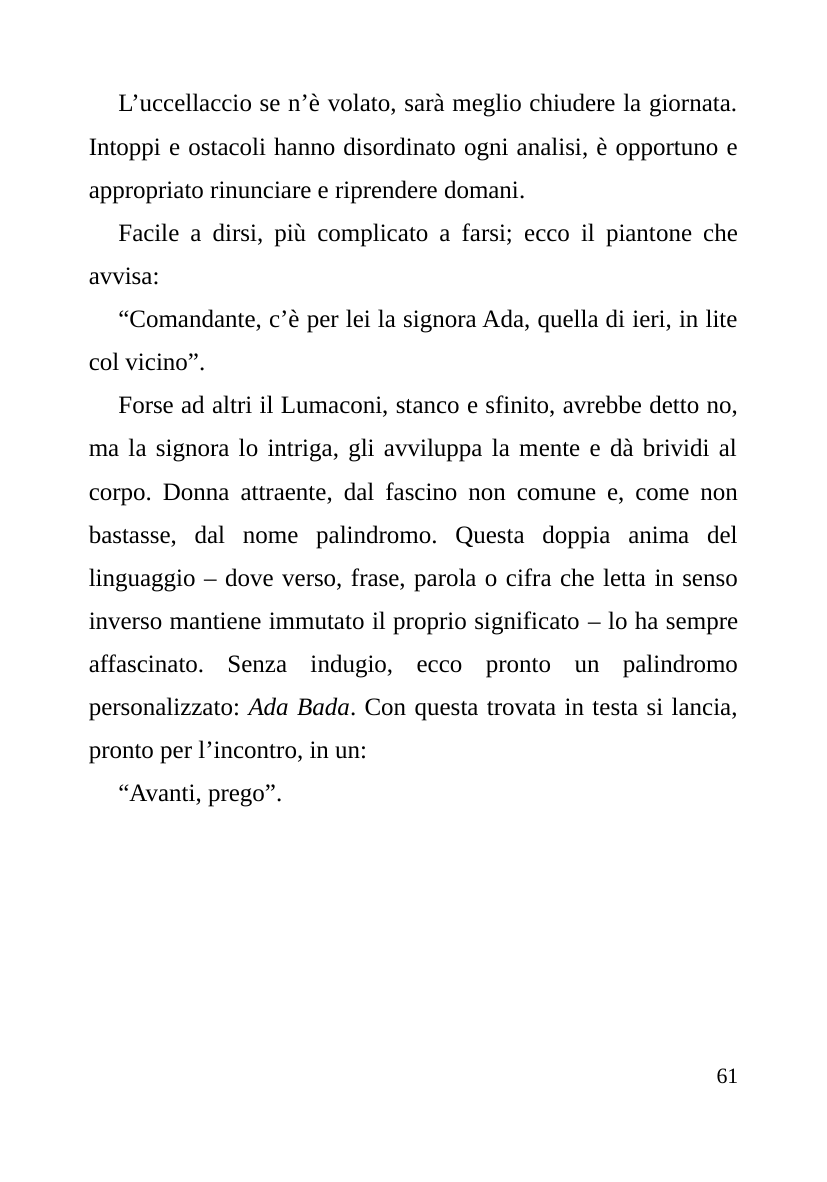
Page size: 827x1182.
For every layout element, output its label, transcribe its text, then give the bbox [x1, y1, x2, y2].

text Facile a dirsi, più complicato a farsi; ecco il piantone che avvisa: [88, 218, 738, 290]
text “Comandante, c’è per lei la signora Ada, quella di ieri, in lite col vicino”. [88, 304, 738, 376]
text Forse ad altri il Lumaconi, stanco e sfinito, avrebbe detto no, ma la signora lo intriga, gli avviluppa la mente e dà brividi al corpo. Donna attraente, dal fascino non comune e, come non bastasse, dal nome palindromo. Questa doppia anima del linguaggio ‒ dove verso, frase, parola o cifra che letta in senso inverso mantiene immutato il proprio significato ‒ lo ha sempre affascinato. Senza indugio, ecco pronto un palindromo personalizzato: Ada Bada. Con questa trovata in testa si lancia, pronto per l’incontro, in un: [88, 390, 738, 764]
text L’uccellaccio se n’è volato, sarà meglio chiudere la giornata. Intoppi e ostacoli hanno disordinato ogni analisi, è opportuno e appropriato rinunciare e riprendere domani. [88, 88, 738, 203]
text “Avanti, prego”. [88, 778, 738, 807]
